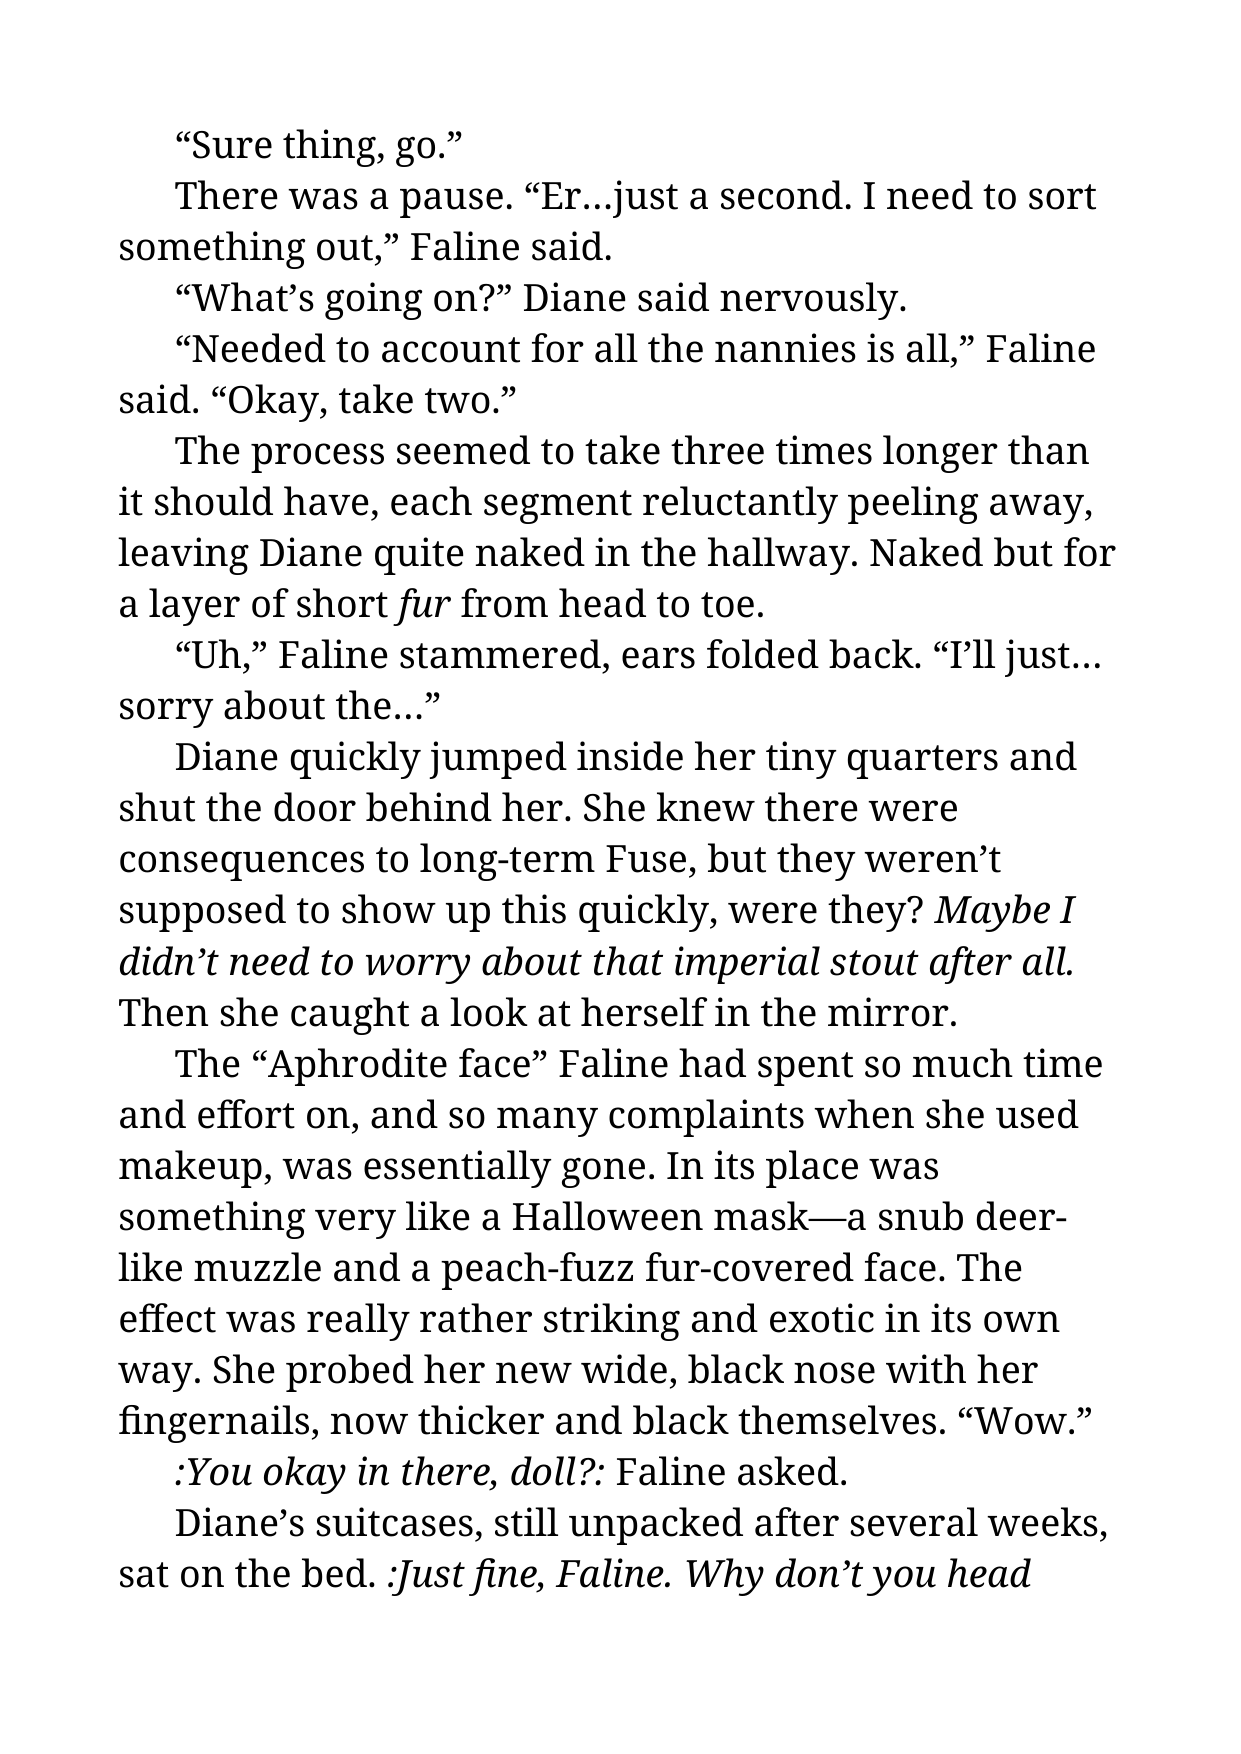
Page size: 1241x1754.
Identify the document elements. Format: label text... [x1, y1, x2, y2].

text “What’s going on?” Diane said nervously. [118, 271, 1122, 322]
text There was a pause. “Er…just a second. I need to sort something out,” Faline said. [118, 169, 1122, 271]
text Diane quickly jumped inside her tiny quarters and shut the door behind her. She knew there were consequences to long-term Fuse, but they weren’t supposed to show up this quickly, were they? Maybe I didn’t need to worry about that imperial stout after all. Then she caught a look at herself in the mirror. [118, 731, 1122, 1037]
text “Needed to account for all the nannies is all,” Faline said. “Okay, take two.” [118, 322, 1122, 424]
text :You okay in there, doll?: Faline asked. [118, 1445, 1122, 1496]
text “Uh,” Faline stammered, ears folded back. “I’ll just…sorry about the…” [118, 628, 1122, 731]
text The process seemed to take three times longer than it should have, each segment reluctantly peeling away, leaving Diane quite naked in the hallway. Naked but for a layer of short fur from head to toe. [118, 424, 1122, 628]
text “Sure thing, go.” [118, 118, 1122, 169]
text The “Aphrodite face” Faline had spent so much time and effort on, and so many complaints when she used makeup, was essentially gone. In its place was something very like a Halloween mask—a snub deer-like muzzle and a peach-fuzz fur-covered face. The effect was really rather striking and exotic in its own way. She probed her new wide, black nose with her fingernails, now thicker and black themselves. “Wow.” [118, 1037, 1122, 1445]
text Diane’s suitcases, still unpacked after several weeks, sat on the bed. :Just fine, Faline. Why don’t you head [118, 1496, 1122, 1598]
